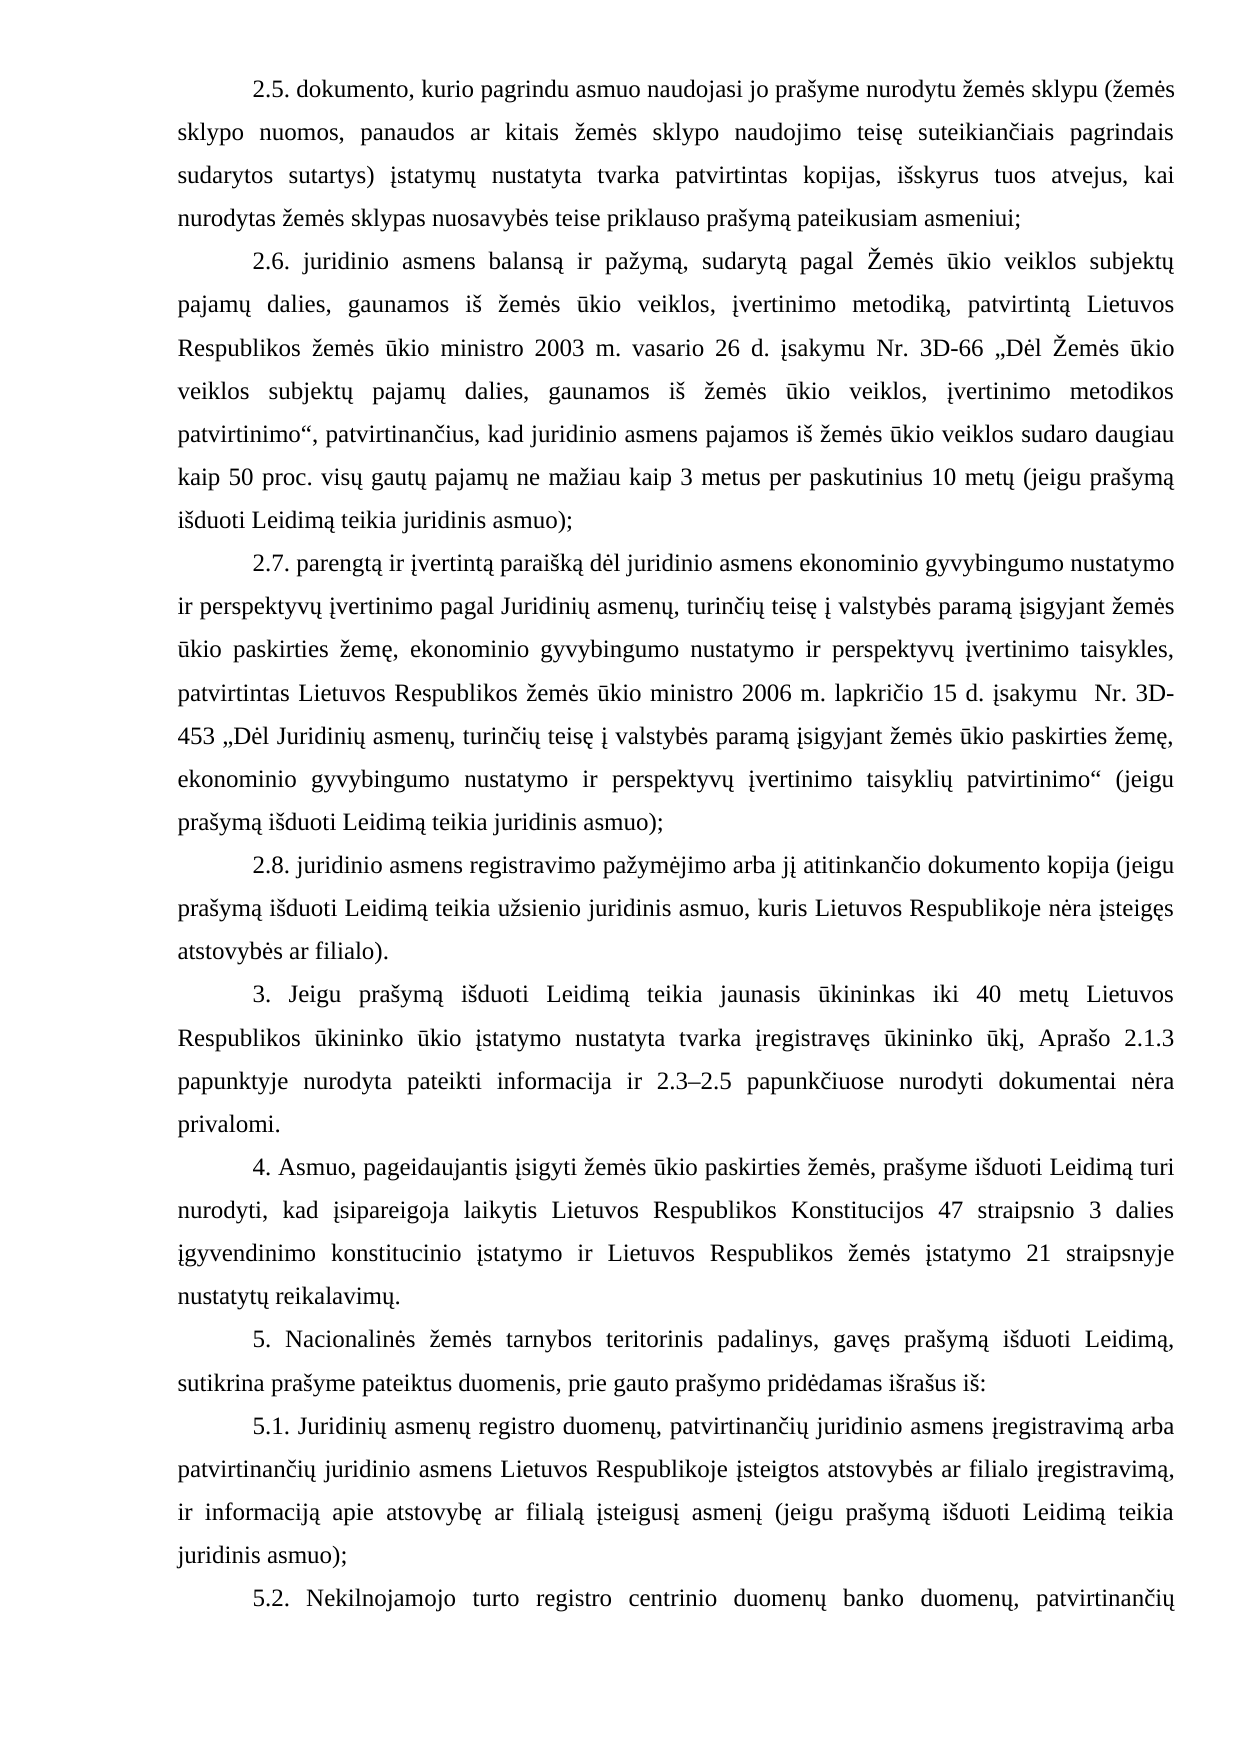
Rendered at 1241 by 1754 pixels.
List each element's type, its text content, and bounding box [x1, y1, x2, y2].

text 2.6. juridinio asmens balansą ir pažymą, sudarytą pagal Žemės ūkio veiklos subjektų pajamų dalies, gaunamos iš žemės ūkio veiklos, įvertinimo metodiką, patvirtintą Lietuvos Respublikos žemės ūkio ministro 2003 m. vasario 26 d. įsakymu Nr. 3D-66 „Dėl Žemės ūkio veiklos subjektų pajamų dalies, gaunamos iš žemės ūkio veiklos, įvertinimo metodikos patvirtinimo“, patvirtinančius, kad juridinio asmens pajamos iš žemės ūkio veiklos sudaro daugiau kaip 50 proc. visų gautų pajamų ne mažiau kaip 3 metus per paskutinius 10 metų (jeigu prašymą išduoti Leidimą teikia juridinis asmuo); [177, 246, 1175, 534]
text 2.8. juridinio asmens registravimo pažymėjimo arba jį atitinkančio dokumento kopija (jeigu prašymą išduoti Leidimą teikia užsienio juridinis asmuo, kuris Lietuvos Respublikoje nėra įsteigęs atstovybės ar filialo). [177, 850, 1175, 965]
text 3. Jeigu prašymą išduoti Leidimą teikia jaunasis ūkininkas iki 40 metų Lietuvos Respublikos ūkininko ūkio įstatymo nustatyta tvarka įregistravęs ūkininko ūkį, Aprašo 2.1.3 papunktyje nurodyta pateikti informacija ir 2.3–2.5 papunkčiuose nurodyti dokumentai nėra privalomi. [177, 979, 1175, 1138]
text 5.2. Nekilnojamojo turto registro centrinio duomenų banko duomenų, patvirtinančių [177, 1583, 1175, 1612]
text 2.7. parengtą ir įvertintą paraišką dėl juridinio asmens ekonominio gyvybingumo nustatymo ir perspektyvų įvertinimo pagal Juridinių asmenų, turinčių teisę į valstybės paramą įsigyjant žemės ūkio paskirties žemę, ekonominio gyvybingumo nustatymo ir perspektyvų įvertinimo taisykles, patvirtintas Lietuvos Respublikos žemės ūkio ministro 2006 m. lapkričio 15 d. įsakymu Nr. 3D-453 „Dėl Juridinių asmenų, turinčių teisę į valstybės paramą įsigyjant žemės ūkio paskirties žemę, ekonominio gyvybingumo nustatymo ir perspektyvų įvertinimo taisyklių patvirtinimo“ (jeigu prašymą išduoti Leidimą teikia juridinis asmuo); [177, 548, 1175, 836]
text 5.1. Juridinių asmenų registro duomenų, patvirtinančių juridinio asmens įregistravimą arba patvirtinančių juridinio asmens Lietuvos Respublikoje įsteigtos atstovybės ar filialo įregistravimą, ir informaciją apie atstovybę ar filialą įsteigusį asmenį (jeigu prašymą išduoti Leidimą teikia juridinis asmuo); [177, 1411, 1175, 1569]
text 2.5. dokumento, kurio pagrindu asmuo naudojasi jo prašyme nurodytu žemės sklypu (žemės sklypo nuomos, panaudos ar kitais žemės sklypo naudojimo teisę suteikiančiais pagrindais sudarytos sutartys) įstatymų nustatyta tvarka patvirtintas kopijas, išskyrus tuos atvejus, kai nurodytas žemės sklypas nuosavybės teise priklauso prašymą pateikusiam asmeniui; [177, 74, 1175, 232]
text 4. Asmuo, pageidaujantis įsigyti žemės ūkio paskirties žemės, prašyme išduoti Leidimą turi nurodyti, kad įsipareigoja laikytis Lietuvos Respublikos Konstitucijos 47 straipsnio 3 dalies įgyvendinimo konstitucinio įstatymo ir Lietuvos Respublikos žemės įstatymo 21 straipsnyje nustatytų reikalavimų. [177, 1152, 1175, 1310]
text 5. Nacionalinės žemės tarnybos teritorinis padalinys, gavęs prašymą išduoti Leidimą, sutikrina prašyme pateiktus duomenis, prie gauto prašymo pridėdamas išrašus iš: [177, 1324, 1175, 1396]
